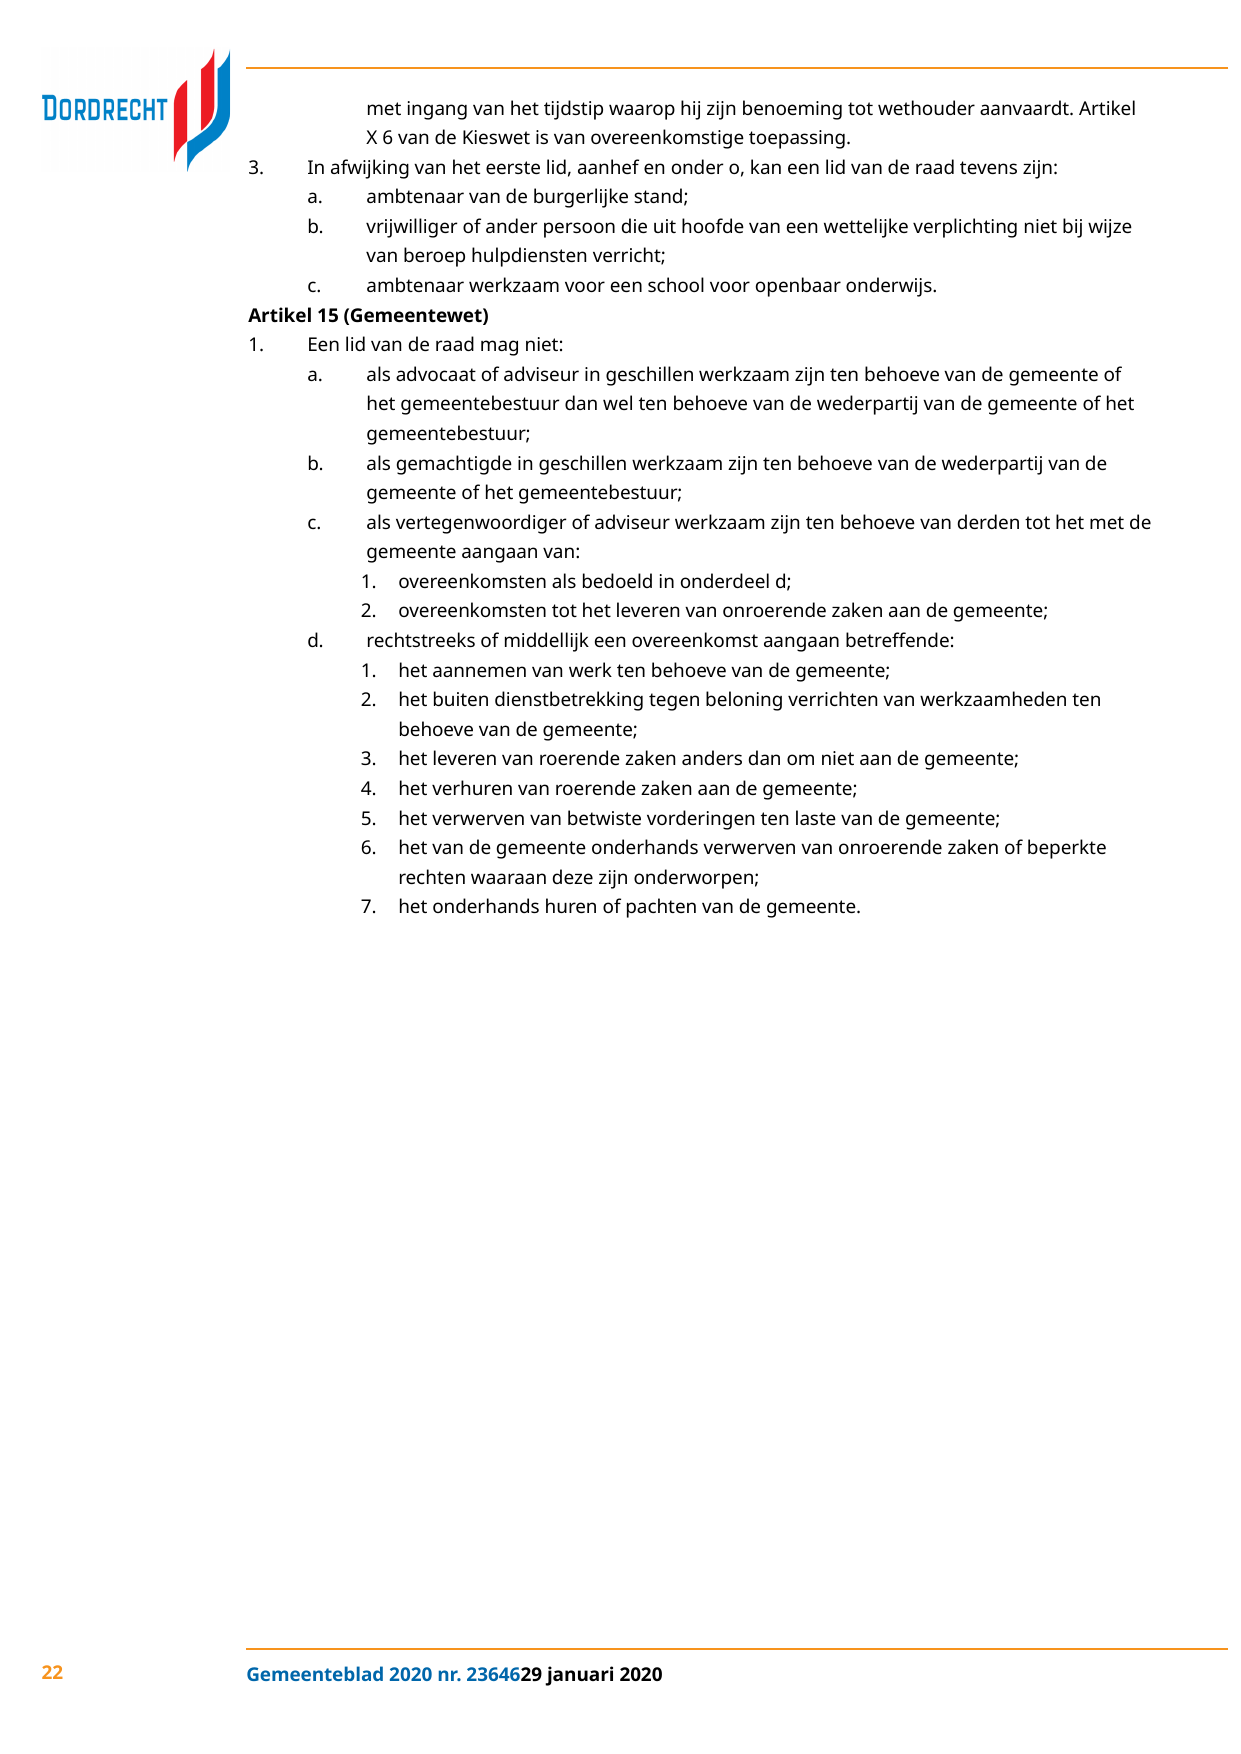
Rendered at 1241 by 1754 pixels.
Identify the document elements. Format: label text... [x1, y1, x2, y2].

list het leveren van roerende zaken anders dan om niet aan de gemeente; [361, 746, 1152, 771]
text Artikel 15 (Gemeentewet) [248, 302, 1152, 328]
list het van de gemeente onderhands verwerven van onroerende zaken of beperkte rechten waaraan deze zijn onderworpen; [361, 834, 1152, 890]
list met ingang van het tijdstip waarop hij zijn benoeming tot wethouder aanvaardt. Artikel X 6 van de Kieswet is van overeenkomstige toepassing. [307, 95, 1152, 150]
list overeenkomsten als bedoeld in onderdeel d; [361, 568, 1152, 594]
list rechtstreeks of middellijk een overeenkomst aangaan betreffende: [307, 627, 1152, 653]
list vrijwilliger of ander persoon die uit hoofde van een wettelijke verplichting niet bij wijze van beroep hulpdiensten verricht; [307, 213, 1152, 268]
list Een lid van de raad mag niet: [248, 331, 1152, 357]
list als gemachtigde in geschillen werkzaam zijn ten behoeve van de wederpartij van de gemeente of het gemeentebestuur; [307, 450, 1152, 505]
list als advocaat of adviseur in geschillen werkzaam zijn ten behoeve van de gemeente of het gemeentebestuur dan wel ten behoeve van de wederpartij van de gemeente of het gemeentebestuur; [307, 361, 1152, 446]
list het verwerven van betwiste vorderingen ten laste van de gemeente; [361, 805, 1152, 831]
list het verhuren van roerende zaken aan de gemeente; [361, 775, 1152, 801]
picture [41, 47, 231, 172]
list overeenkomsten tot het leveren van onroerende zaken aan de gemeente; [361, 598, 1152, 623]
list In afwijking van het eerste lid, aanhef en onder o, kan een lid van de raad tevens zijn: [248, 154, 1152, 180]
list ambtenaar van de burgerlijke stand; [307, 183, 1152, 209]
list het onderhands huren of pachten van de gemeente. [361, 893, 1152, 919]
list ambtenaar werkzaam voor een school voor openbaar onderwijs. [307, 272, 1152, 298]
list het buiten dienstbetrekking tegen beloning verrichten van werkzaamheden ten behoeve van de gemeente; [361, 686, 1152, 742]
list als vertegenwoordiger of adviseur werkzaam zijn ten behoeve van derden tot het met de gemeente aangaan van: [307, 509, 1152, 564]
list het aannemen van werk ten behoeve van de gemeente; [361, 657, 1152, 683]
